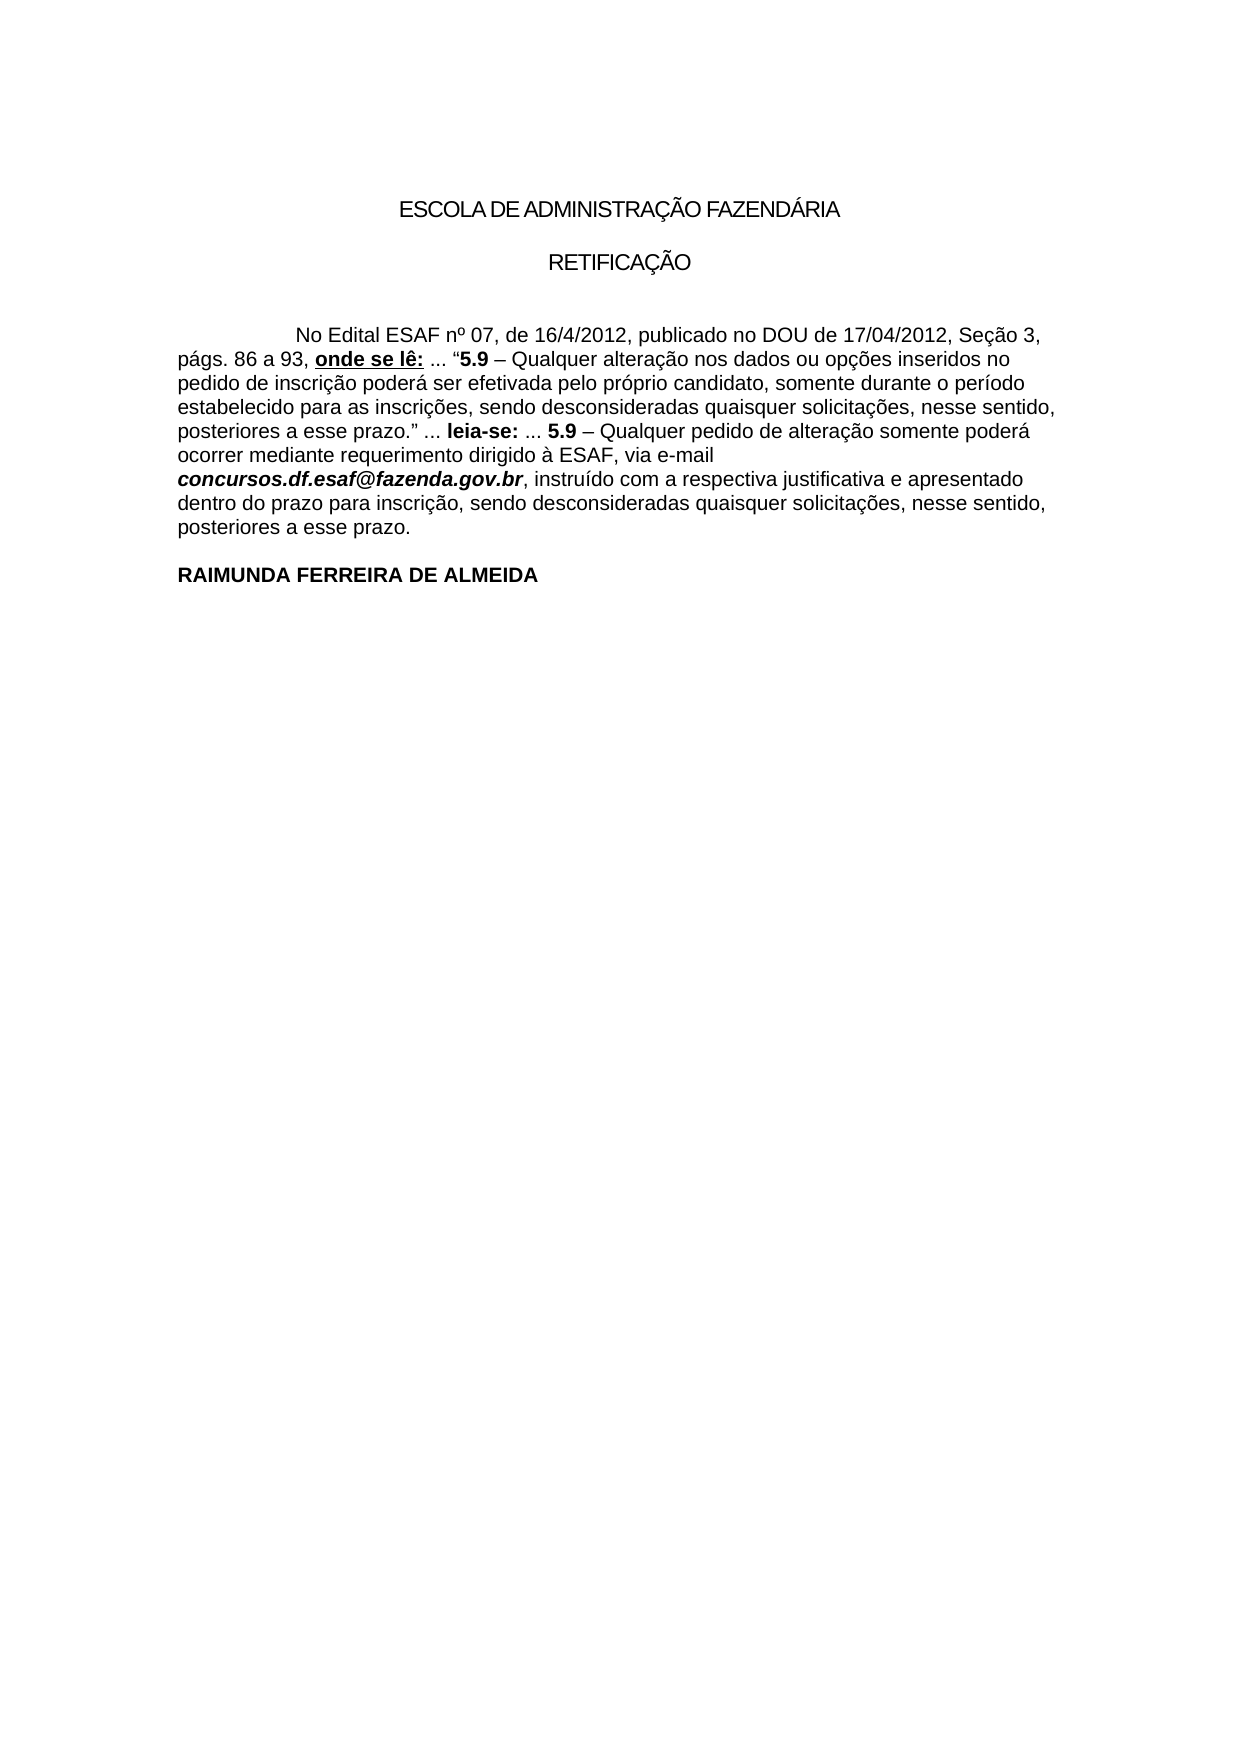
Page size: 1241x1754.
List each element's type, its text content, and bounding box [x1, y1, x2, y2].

text RAIMUNDA FERREIRA DE ALMEIDA [177, 562, 1063, 586]
text No Edital ESAF nº 07, de 16/4/2012, publicado no DOU de 17/04/2012, Seção 3, págs. 86 a 93, onde se lê: ... “5.9 – Qualquer alteração nos dados ou opções inseridos no pedido de inscrição poderá ser efetivada pelo próprio candidato, somente durante o período estabelecido para as inscrições, sendo desconsideradas quaisquer solicitações, nesse sentido, posteriores a esse prazo.” ... leia-se: ... 5.9 – Qualquer pedido de alteração somente poderá ocorrer mediante requerimento dirigido à ESAF, via e-mail concursos.df.esaf@fazenda.gov.br, instruído com a respectiva justificativa e apresentado dentro do prazo para inscrição, sendo desconsideradas quaisquer solicitações, nesse sentido, posteriores a esse prazo. [177, 323, 1063, 538]
text ESCOLA DE ADMINISTRAÇÃO FAZENDÁRIA [177, 196, 1063, 222]
text RETIFICAÇÃO [177, 249, 1063, 275]
